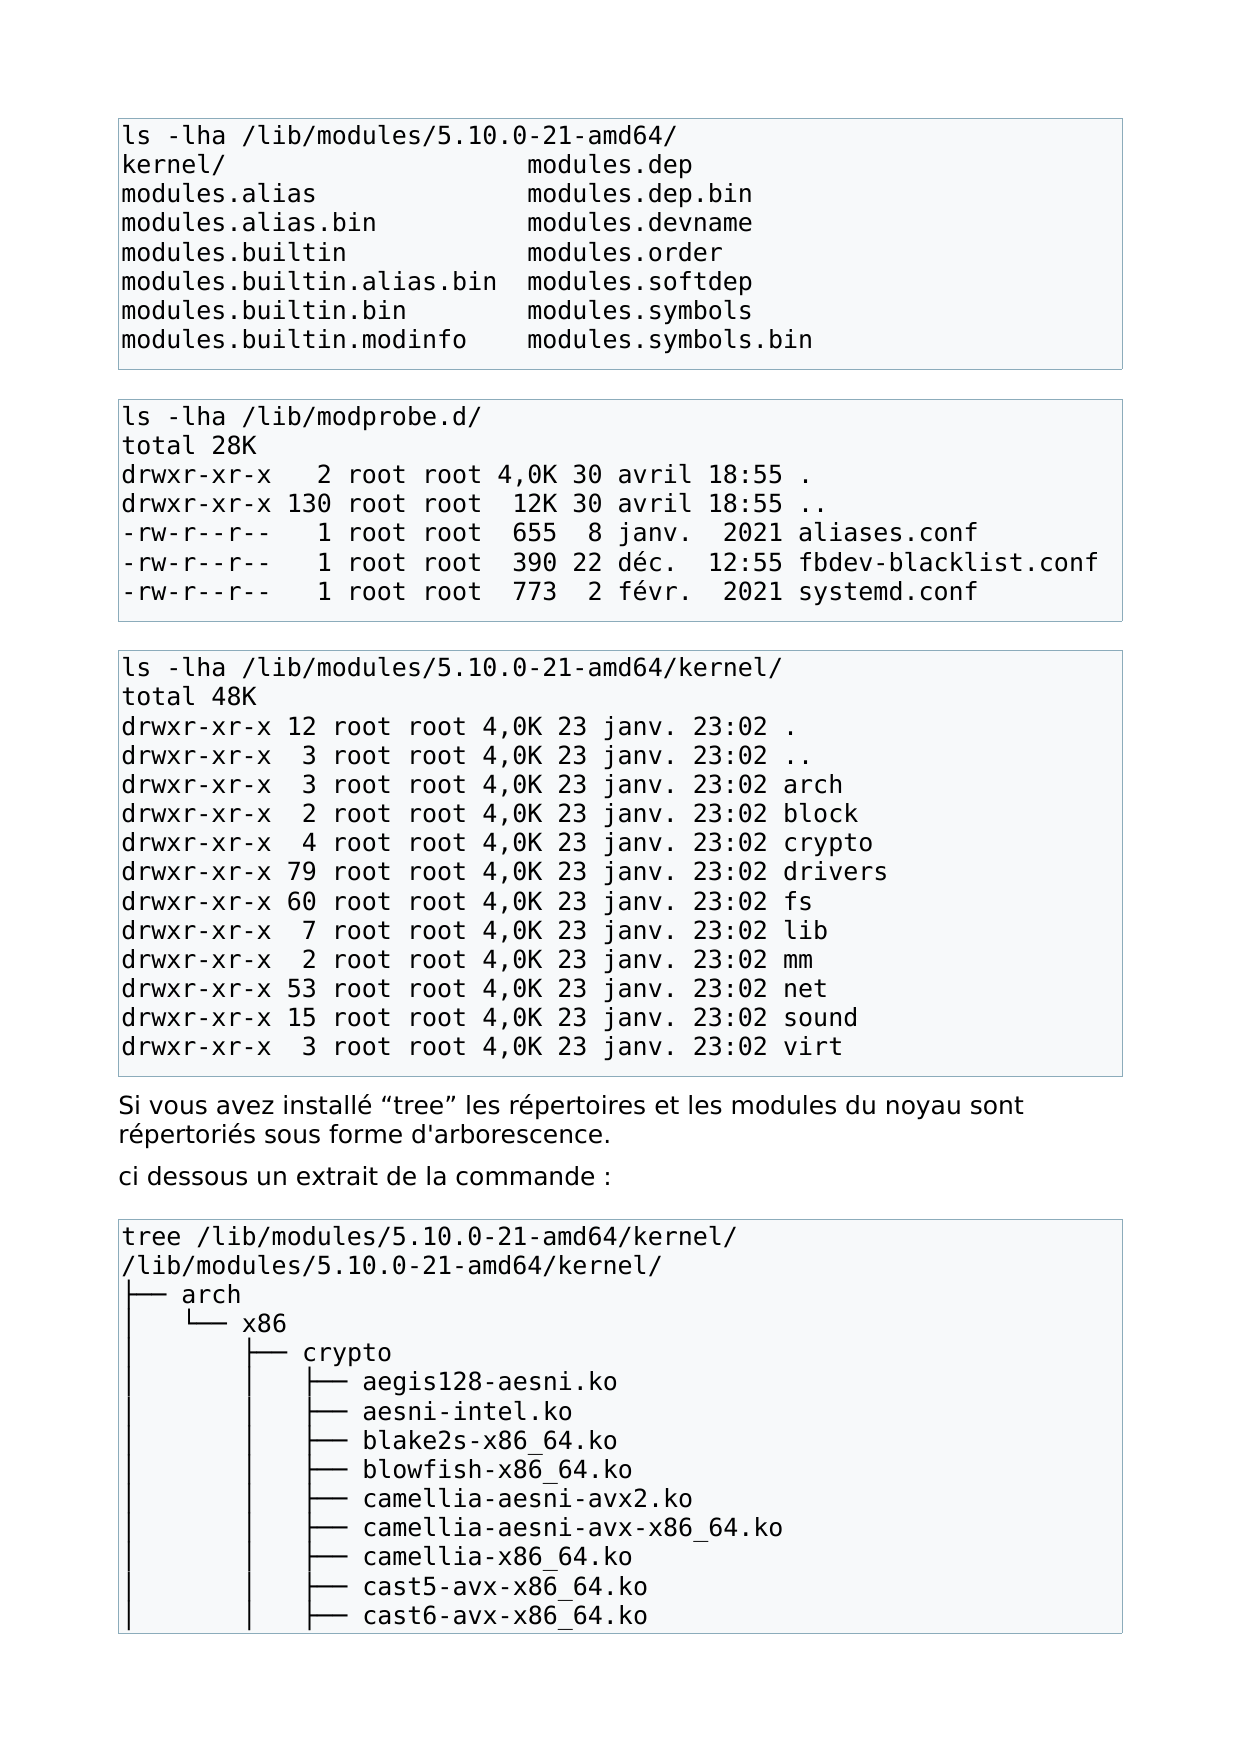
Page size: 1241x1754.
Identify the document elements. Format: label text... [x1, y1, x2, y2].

table_header tree /lib/modules/5.10.0-21-amd64/kernel/ /lib/modules/5.10.0-21-amd64/kernel/ ├── arch │ └── x86 │ ├── crypto │ │ ├── aegis128-aesni.ko │ │ ├── aesni-intel.ko │ │ ├── blake2s-x86_64.ko │ │ ├── blowfish-x86_64.ko │ │ ├── camellia-aesni-avx2.ko │ │ ├── camellia-aesni-avx-x86_64.ko │ │ ├── camellia-x86_64.ko │ │ ├── cast5-avx-x86_64.ko │ │ ├── cast6-avx-x86_64.ko [119, 1220, 1122, 1633]
table_header ls -lha /lib/modprobe.d/ total 28K drwxr-xr-x 2 root root 4,0K 30 avril 18:55 . drwxr-xr-x 130 root root 12K 30 avril 18:55 .. -rw-r--r-- 1 root root 655 8 janv. 2021 aliases.conf -rw-r--r-- 1 root root 390 22 déc. 12:55 fbdev-blacklist.conf -rw-r--r-- 1 root root 773 2 févr. 2021 systemd.conf [119, 400, 1122, 621]
table_header ls -lha /lib/modules/5.10.0-21-amd64/kernel/ total 48K drwxr-xr-x 12 root root 4,0K 23 janv. 23:02 . drwxr-xr-x 3 root root 4,0K 23 janv. 23:02 .. drwxr-xr-x 3 root root 4,0K 23 janv. 23:02 arch drwxr-xr-x 2 root root 4,0K 23 janv. 23:02 block drwxr-xr-x 4 root root 4,0K 23 janv. 23:02 crypto drwxr-xr-x 79 root root 4,0K 23 janv. 23:02 drivers drwxr-xr-x 60 root root 4,0K 23 janv. 23:02 fs drwxr-xr-x 7 root root 4,0K 23 janv. 23:02 lib drwxr-xr-x 2 root root 4,0K 23 janv. 23:02 mm drwxr-xr-x 53 root root 4,0K 23 janv. 23:02 net drwxr-xr-x 15 root root 4,0K 23 janv. 23:02 sound drwxr-xr-x 3 root root 4,0K 23 janv. 23:02 virt [119, 651, 1122, 1076]
table_header ls -lha /lib/modules/5.10.0-21-amd64/ kernel/ modules.dep modules.alias modules.dep.bin modules.alias.bin modules.devname modules.builtin modules.order modules.builtin.alias.bin modules.softdep modules.builtin.bin modules.symbols modules.builtin.modinfo modules.symbols.bin [119, 119, 1122, 369]
text ci dessous un extrait de la commande : [118, 1162, 1122, 1191]
text Si vous avez installé “tree” les répertoires et les modules du noyau sont répertoriés sous forme d'arborescence. [118, 1091, 1122, 1150]
